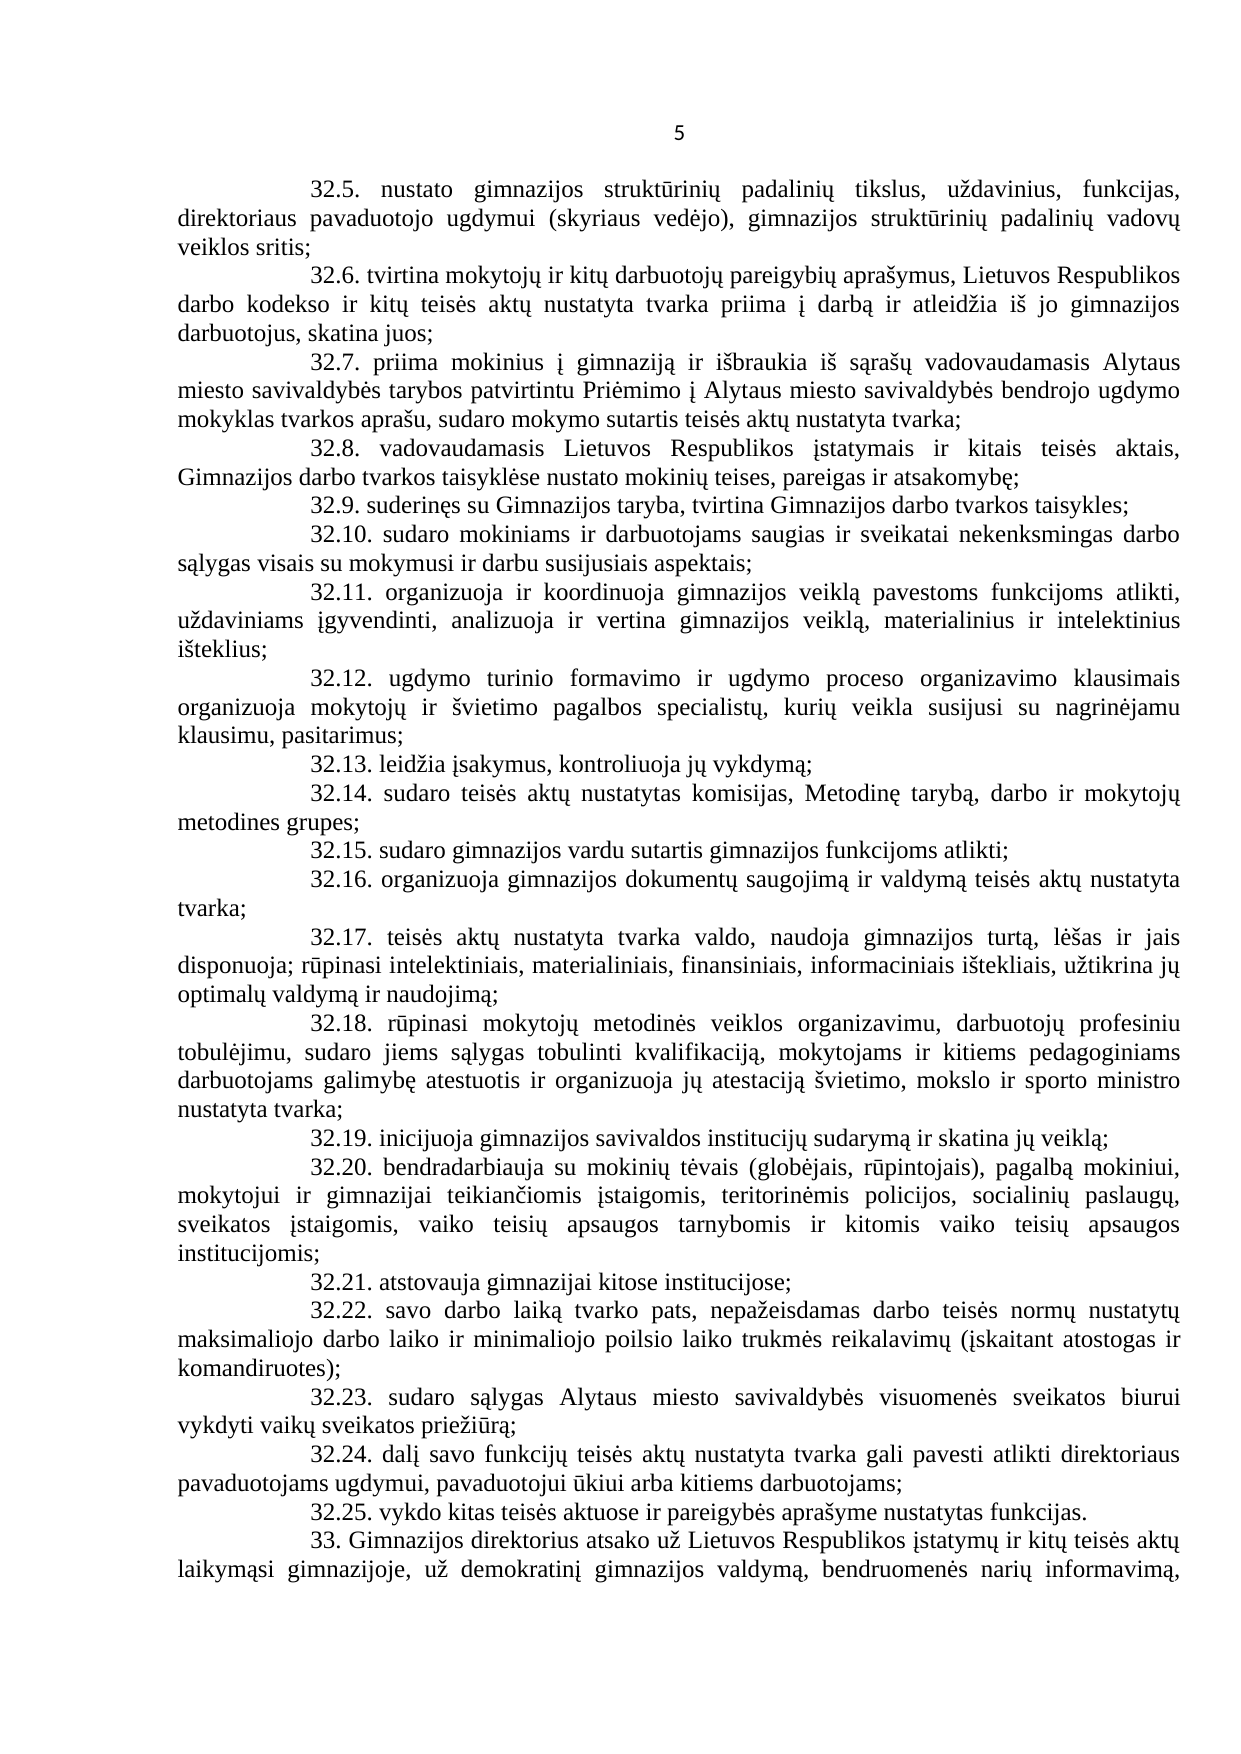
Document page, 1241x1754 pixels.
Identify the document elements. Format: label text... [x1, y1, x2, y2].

text 32.7. priima mokinius į gimnaziją ir išbraukia iš sąrašų vadovaudamasis Alytaus miesto savivaldybės tarybos patvirtintu Priėmimo į Alytaus miesto savivaldybės bendrojo ugdymo mokyklas tvarkos aprašu, sudaro mokymo sutartis teisės aktų nustatyta tvarka; [177, 347, 1181, 433]
text 32.24. dalį savo funkcijų teisės aktų nustatyta tvarka gali pavesti atlikti direktoriaus pavaduotojams ugdymui, pavaduotojui ūkiui arba kitiems darbuotojams; [177, 1439, 1181, 1497]
text 32.11. organizuoja ir koordinuoja gimnazijos veiklą pavestoms funkcijoms atlikti, uždaviniams įgyvendinti, analizuoja ir vertina gimnazijos veiklą, materialinius ir intelektinius išteklius; [177, 577, 1181, 663]
text 32.20. bendradarbiauja su mokinių tėvais (globėjais, rūpintojais), pagalbą mokiniui, mokytojui ir gimnazijai teikiančiomis įstaigomis, teritorinėmis policijos, socialinių paslaugų, sveikatos įstaigomis, vaiko teisių apsaugos tarnybomis ir kitomis vaiko teisių apsaugos institucijomis; [177, 1152, 1181, 1267]
text 32.10. sudaro mokiniams ir darbuotojams saugias ir sveikatai nekenksmingas darbo sąlygas visais su mokymusi ir darbu susijusiais aspektais; [177, 519, 1181, 577]
text 33. Gimnazijos direktorius atsako už Lietuvos Respublikos įstatymų ir kitų teisės aktų laikymąsi gimnazijoje, už demokratinį gimnazijos valdymą, bendruomenės narių informavimą, [177, 1525, 1181, 1583]
text 32.22. savo darbo laiką tvarko pats, nepažeisdamas darbo teisės normų nustatytų maksimaliojo darbo laiko ir minimaliojo poilsio laiko trukmės reikalavimų (įskaitant atostogas ir komandiruotes); [177, 1295, 1181, 1382]
text 32.13. leidžia įsakymus, kontroliuoja jų vykdymą; [177, 749, 1181, 778]
text 32.12. ugdymo turinio formavimo ir ugdymo proceso organizavimo klausimais organizuoja mokytojų ir švietimo pagalbos specialistų, kurių veikla susijusi su nagrinėjamu klausimu, pasitarimus; [177, 663, 1181, 749]
text 32.14. sudaro teisės aktų nustatytas komisijas, Metodinę tarybą, darbo ir mokytojų metodines grupes; [177, 778, 1181, 835]
text 32.18. rūpinasi mokytojų metodinės veiklos organizavimu, darbuotojų profesiniu tobulėjimu, sudaro jiems sąlygas tobulinti kvalifikaciją, mokytojams ir kitiems pedagoginiams darbuotojams galimybę atestuotis ir organizuoja jų atestaciją švietimo, mokslo ir sporto ministro nustatyta tvarka; [177, 1008, 1181, 1123]
text 32.5. nustato gimnazijos struktūrinių padalinių tikslus, uždavinius, funkcijas, direktoriaus pavaduotojo ugdymui (skyriaus vedėjo), gimnazijos struktūrinių padalinių vadovų veiklos sritis; [177, 174, 1181, 260]
text 32.9. suderinęs su Gimnazijos taryba, tvirtina Gimnazijos darbo tvarkos taisykles; [177, 490, 1181, 519]
text 32.6. tvirtina mokytojų ir kitų darbuotojų pareigybių aprašymus, Lietuvos Respublikos darbo kodekso ir kitų teisės aktų nustatyta tvarka priima į darbą ir atleidžia iš jo gimnazijos darbuotojus, skatina juos; [177, 260, 1181, 347]
text 32.16. organizuoja gimnazijos dokumentų saugojimą ir valdymą teisės aktų nustatyta tvarka; [177, 864, 1181, 922]
text 32.17. teisės aktų nustatyta tvarka valdo, naudoja gimnazijos turtą, lėšas ir jais disponuoja; rūpinasi intelektiniais, materialiniais, finansiniais, informaciniais ištekliais, užtikrina jų optimalų valdymą ir naudojimą; [177, 922, 1181, 1008]
text 32.23. sudaro sąlygas Alytaus miesto savivaldybės visuomenės sveikatos biurui vykdyti vaikų sveikatos priežiūrą; [177, 1382, 1181, 1439]
text 32.15. sudaro gimnazijos vardu sutartis gimnazijos funkcijoms atlikti; [177, 835, 1181, 864]
text 32.21. atstovauja gimnazijai kitose institucijose; [177, 1267, 1181, 1295]
text 32.25. vykdo kitas teisės aktuose ir pareigybės aprašyme nustatytas funkcijas. [177, 1497, 1181, 1525]
text 32.19. inicijuoja gimnazijos savivaldos institucijų sudarymą ir skatina jų veiklą; [177, 1123, 1181, 1152]
text 32.8. vadovaudamasis Lietuvos Respublikos įstatymais ir kitais teisės aktais, Gimnazijos darbo tvarkos taisyklėse nustato mokinių teises, pareigas ir atsakomybę; [177, 433, 1181, 490]
